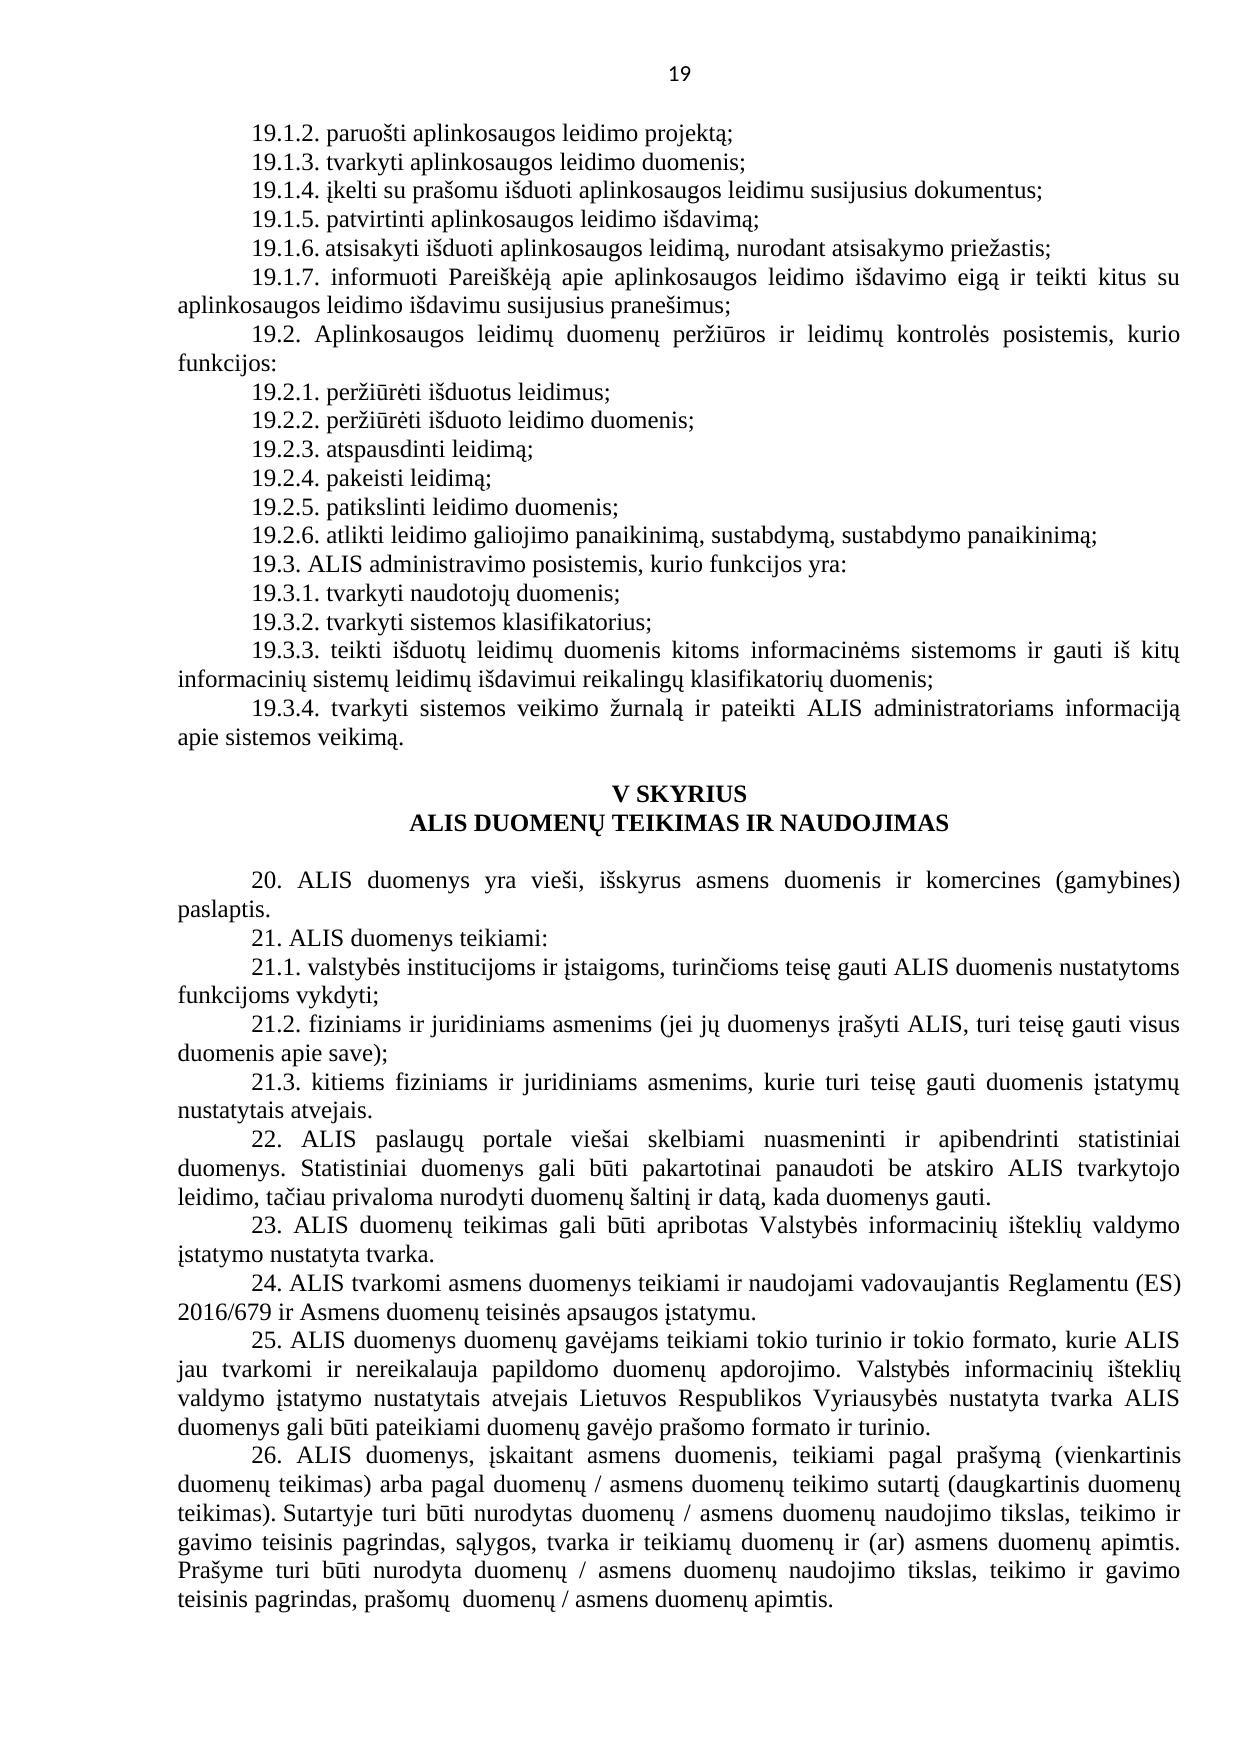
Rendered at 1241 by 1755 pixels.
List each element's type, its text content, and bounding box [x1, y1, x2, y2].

text 19.1.7. informuoti Pareiškėją apie aplinkosaugos leidimo išdavimo eigą ir teikti kitus su aplinkosaugos leidimo išdavimu susijusius pranešimus; [177, 262, 1181, 319]
text 19.3.2. tvarkyti sistemos klasifikatorius; [177, 607, 1181, 636]
text 24. ALIS tvarkomi asmens duomenys teikiami ir naudojami vadovaujantis Reglamentu (ES) 2016/679 ir Asmens duomenų teisinės apsaugos įstatymu. [177, 1268, 1181, 1326]
text 19.1.4. įkelti su prašomu išduoti aplinkosaugos leidimu susijusius dokumentus; [177, 176, 1181, 204]
text 25. ALIS duomenys duomenų gavėjams teikiami tokio turinio ir tokio formato, kurie ALIS jau tvarkomi ir nereikalauja papildomo duomenų apdorojimo. Valstybės informacinių išteklių valdymo įstatymo nustatytais atvejais Lietuvos Respublikos Vyriausybės nustatyta tvarka ALIS duomenys gali būti pateikiami duomenų gavėjo prašomo formato ir turinio. [177, 1326, 1181, 1441]
text 19.1.6. atsisakyti išduoti aplinkosaugos leidimą, nurodant atsisakymo priežastis; [177, 233, 1181, 262]
text 21. ALIS duomenys teikiami: [177, 923, 1181, 952]
text 20. ALIS duomenys yra vieši, išskyrus asmens duomenis ir komercines (gamybines) paslaptis. [177, 866, 1181, 923]
text 19.3.1. tvarkyti naudotojų duomenis; [177, 578, 1181, 607]
text 21.1. valstybės institucijoms ir įstaigoms, turinčioms teisę gauti ALIS duomenis nustatytoms funkcijoms vykdyti; [177, 952, 1181, 1009]
text 19.1.2. paruošti aplinkosaugos leidimo projektą; [177, 118, 1181, 147]
text 22. ALIS paslaugų portale viešai skelbiami nuasmeninti ir apibendrinti statistiniai duomenys. Statistiniai duomenys gali būti pakartotinai panaudoti be atskiro ALIS tvarkytojo leidimo, tačiau privaloma nurodyti duomenų šaltinį ir datą, kada duomenys gauti. [177, 1124, 1181, 1211]
text 19.3.4. tvarkyti sistemos veikimo žurnalą ir pateikti ALIS administratoriams informaciją apie sistemos veikimą. [177, 693, 1181, 751]
text 19.2.1. peržiūrėti išduotus leidimus; [177, 377, 1181, 406]
text 19.2.6. atlikti leidimo galiojimo panaikinimą, sustabdymą, sustabdymo panaikinimą; [177, 521, 1181, 549]
text 19.3. ALIS administravimo posistemis, kurio funkcijos yra: [177, 549, 1181, 578]
text 19.2.2. peržiūrėti išduoto leidimo duomenis; [177, 406, 1181, 434]
text 19.2. Aplinkosaugos leidimų duomenų peržiūros ir leidimų kontrolės posistemis, kurio funkcijos: [177, 319, 1181, 377]
text 19.2.3. atspausdinti leidimą; [177, 434, 1181, 463]
text 26. ALIS duomenys, įskaitant asmens duomenis, teikiami pagal prašymą (vienkartinis duomenų teikimas) arba pagal duomenų / asmens duomenų teikimo sutartį (daugkartinis duomenų teikimas). Sutartyje turi būti nurodytas duomenų / asmens duomenų naudojimo tikslas, teikimo ir gavimo teisinis pagrindas, sąlygos, tvarka ir teikiamų duomenų ir (ar) asmens duomenų apimtis. Prašyme turi būti nurodyta duomenų / asmens duomenų naudojimo tikslas, teikimo ir gavimo teisinis pagrindas, prašomų duomenų / asmens duomenų apimtis. [177, 1441, 1181, 1613]
text 23. ALIS duomenų teikimas gali būti apribotas Valstybės informacinių išteklių valdymo įstatymo nustatyta tvarka. [177, 1211, 1181, 1268]
text 21.2. fiziniams ir juridiniams asmenims (jei jų duomenys įrašyti ALIS, turi teisę gauti visus duomenis apie save); [177, 1009, 1181, 1067]
text 19.2.4. pakeisti leidimą; [177, 463, 1181, 492]
text ALIS DUOMENŲ TEIKIMAS IR NAUDOJIMAS [177, 808, 1181, 837]
text V SKYRIUS [177, 779, 1181, 808]
text 21.3. kitiems fiziniams ir juridiniams asmenims, kurie turi teisę gauti duomenis įstatymų nustatytais atvejais. [177, 1067, 1181, 1124]
text 19.3.3. teikti išduotų leidimų duomenis kitoms informacinėms sistemoms ir gauti iš kitų informacinių sistemų leidimų išdavimui reikalingų klasifikatorių duomenis; [177, 636, 1181, 693]
text 19.2.5. patikslinti leidimo duomenis; [177, 492, 1181, 521]
text 19.1.3. tvarkyti aplinkosaugos leidimo duomenis; [177, 147, 1181, 176]
text 19.1.5. patvirtinti aplinkosaugos leidimo išdavimą; [177, 204, 1181, 233]
